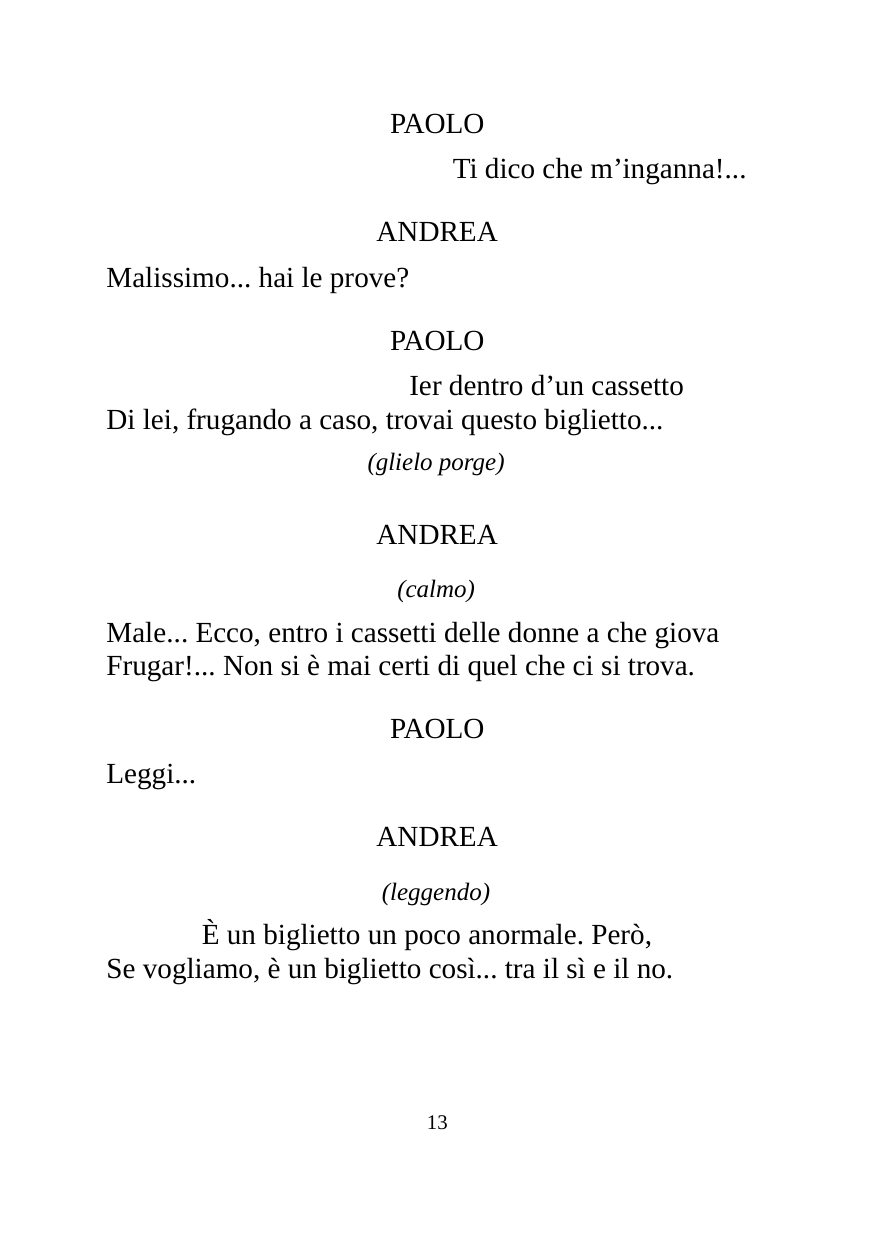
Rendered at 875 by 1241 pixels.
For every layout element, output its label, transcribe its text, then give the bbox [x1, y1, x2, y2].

text ANDREA [106, 214, 768, 248]
text Ti dico che m’inganna!... [453, 152, 768, 185]
text È un biglietto un poco anormale. Però, [202, 917, 768, 951]
text (leggendo) [106, 877, 768, 905]
text PAOLO [106, 711, 768, 745]
text PAOLO [106, 323, 768, 356]
text Se vogliamo, è un biglietto così... tra il sì e il no. [106, 951, 768, 984]
text ANDREA [106, 517, 768, 551]
text (glielo porge) [106, 447, 768, 476]
text (calmo) [106, 574, 768, 603]
text ANDREA [106, 819, 768, 853]
text Male... Ecco, entro i cassetti delle donne a che giova [106, 615, 768, 648]
text Di lei, frugando a caso, trovai questo biglietto... [106, 402, 768, 435]
text PAOLO [106, 106, 768, 140]
text Malissimo... hai le prove? [106, 260, 768, 293]
text Ier dentro d’un cassetto [409, 368, 768, 402]
text Frugar!... Non si è mai certi di quel che ci si trova. [106, 648, 768, 682]
text Leggi... [106, 757, 768, 790]
